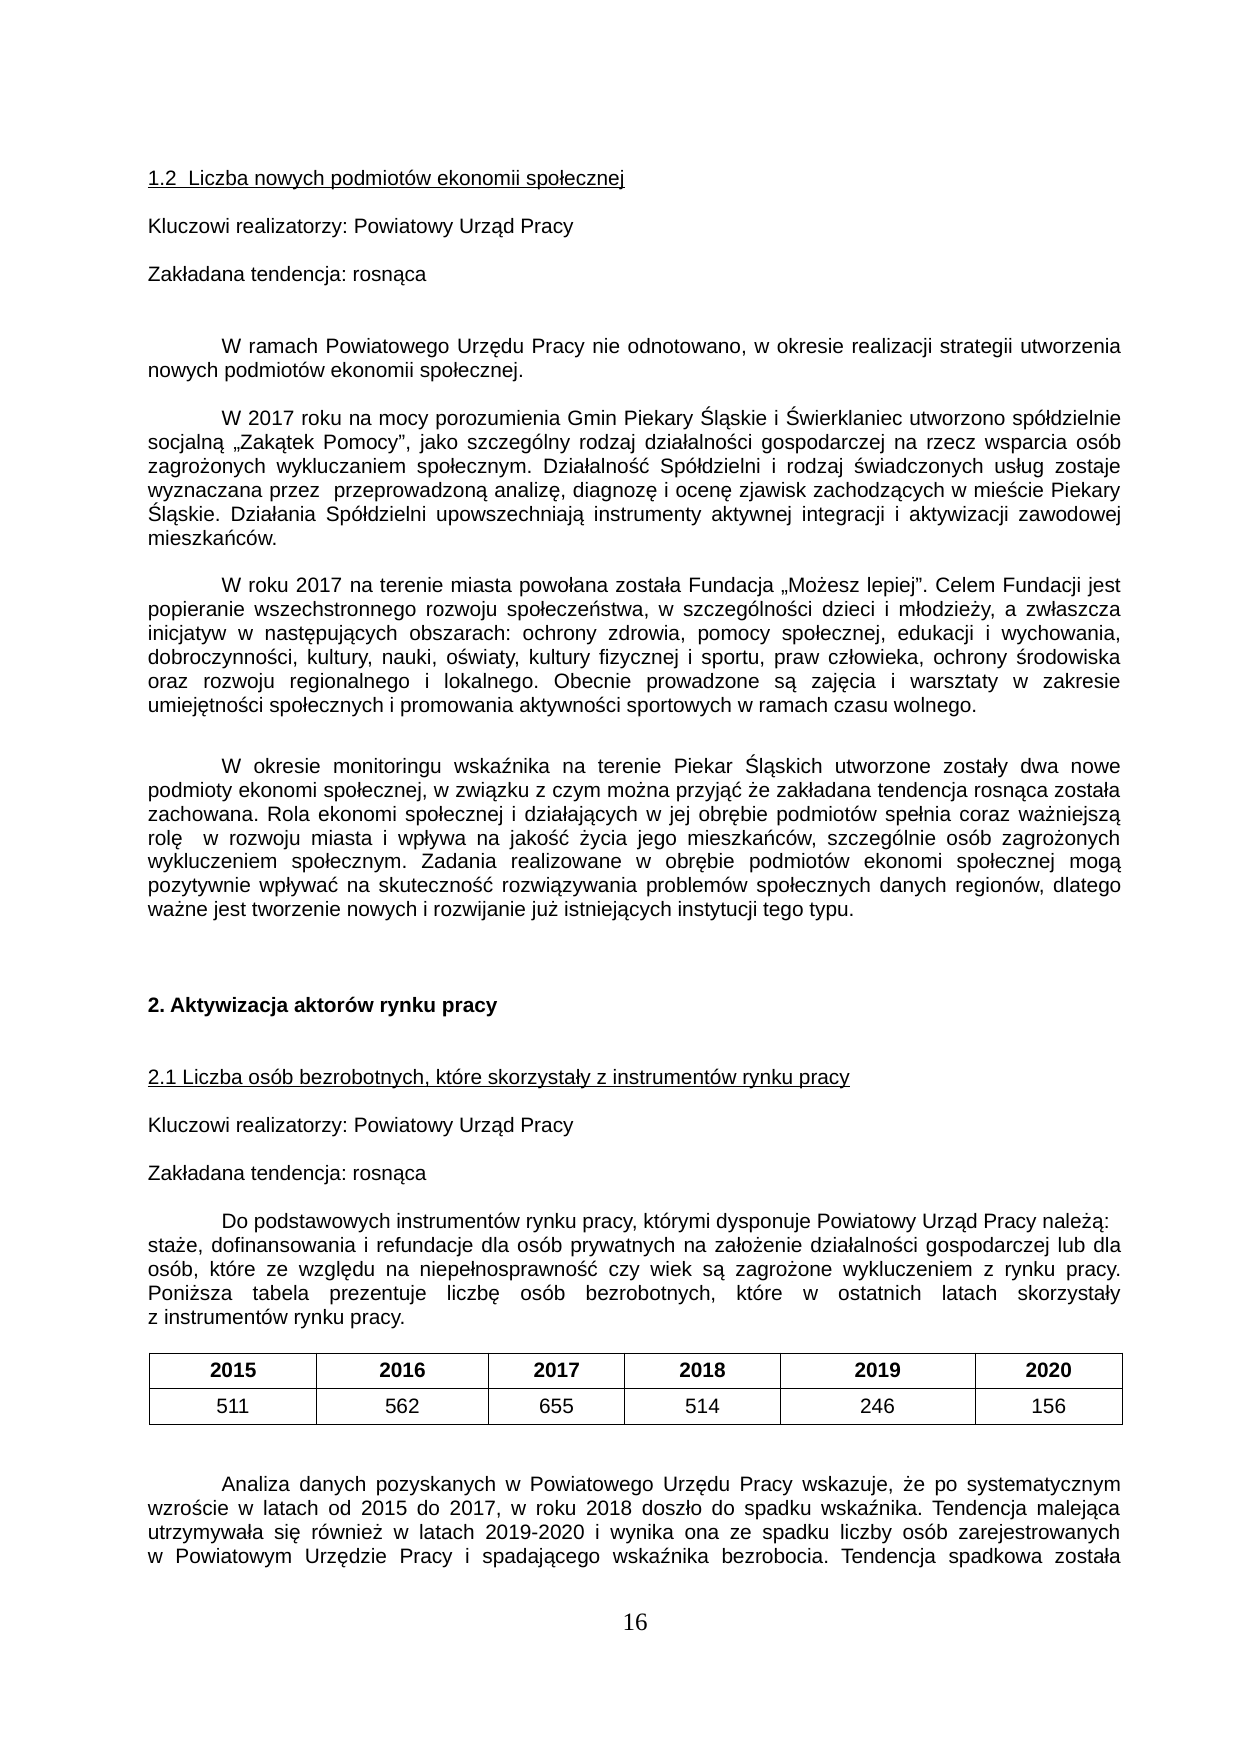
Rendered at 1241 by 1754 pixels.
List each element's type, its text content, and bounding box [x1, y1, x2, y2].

text Kluczowi realizatorzy: Powiatowy Urząd Pracy [148, 1113, 1122, 1137]
table_cell 655 [489, 1389, 624, 1423]
table_cell 562 [317, 1389, 488, 1423]
table_header 2018 [625, 1354, 780, 1388]
text staże, dofinansowania i refundacje dla osób prywatnych na założenie działalności gospodarczej lub dla osób, które ze względu na niepełnosprawność czy wiek są zagrożone wykluczeniem z rynku pracy. Poniższa tabela prezentuje liczbę osób bezrobotnych, które w ostatnich latach skorzystały z instrumentów rynku pracy. [148, 1233, 1122, 1328]
table_cell 156 [976, 1389, 1122, 1423]
table_header 2015 [150, 1354, 316, 1388]
table_header 2020 [976, 1354, 1122, 1388]
table_header 2017 [489, 1354, 624, 1388]
table_cell 514 [625, 1389, 780, 1423]
table_cell 511 [150, 1389, 316, 1423]
text Zakładana tendencja: rosnąca [148, 1161, 1122, 1185]
table_header 2019 [781, 1354, 975, 1388]
text W 2017 roku na mocy porozumienia Gmin Piekary Śląskie i Świerklaniec utworzono spółdzielnie socjalną „Zakątek Pomocy”, jako szczególny rodzaj działalności gospodarczej na rzecz wsparcia osób zagrożonych wykluczaniem społecznym. Działalność Spółdzielni i rodzaj świadczonych usług zostaje wyznaczana przez przeprowadzoną analizę, diagnozę i ocenę zjawisk zachodzących w mieście Piekary Śląskie. Działania Spółdzielni upowszechniają instrumenty aktywnej integracji i aktywizacji zawodowej mieszkańców. [148, 406, 1122, 549]
text Zakładana tendencja: rosnąca [148, 262, 1122, 286]
table_cell 246 [781, 1389, 975, 1423]
text W okresie monitoringu wskaźnika na terenie Piekar Śląskich utworzone zostały dwa nowe podmioty ekonomi społecznej, w związku z czym można przyjąć że zakładana tendencja rosnąca została zachowana. Rola ekonomi społecznej i działających w jej obrębie podmiotów spełnia coraz ważniejszą rolę w rozwoju miasta i wpływa na jakość życia jego mieszkańców, szczególnie osób zagrożonych wykluczeniem społecznym. Zadania realizowane w obrębie podmiotów ekonomi społecznej mogą pozytywnie wpływać na skuteczność rozwiązywania problemów społecznych danych regionów, dlatego ważne jest tworzenie nowych i rozwijanie już istniejących instytucji tego typu. [148, 753, 1122, 921]
text Kluczowi realizatorzy: Powiatowy Urząd Pracy [148, 214, 1122, 238]
text Analiza danych pozyskanych w Powiatowego Urzędu Pracy wskazuje, że po systematycznym wzroście w latach od 2015 do 2017, w roku 2018 doszło do spadku wskaźnika. Tendencja malejąca utrzymywała się również w latach 2019-2020 i wynika ona ze spadku liczby osób zarejestrowanych w Powiatowym Urzędzie Pracy i spadającego wskaźnika bezrobocia. Tendencja spadkowa została [148, 1472, 1122, 1567]
text 2.1 Liczba osób bezrobotnych, które skorzystały z instrumentów rynku pracy [148, 1065, 1122, 1089]
text Do podstawowych instrumentów rynku pracy, którymi dysponuje Powiatowy Urząd Pracy należą: [148, 1209, 1122, 1233]
text W roku 2017 na terenie miasta powołana została Fundacja „Możesz lepiej”. Celem Fundacji jest popieranie wszechstronnego rozwoju społeczeństwa, w szczególności dzieci i młodzieży, a zwłaszcza inicjatyw w następujących obszarach: ochrony zdrowia, pomocy społecznej, edukacji i wychowania, dobroczynności, kultury, nauki, oświaty, kultury fizycznej i sportu, praw człowieka, ochrony środowiska oraz rozwoju regionalnego i lokalnego. Obecnie prowadzone są zajęcia i warsztaty w zakresie umiejętności społecznych i promowania aktywności sportowych w ramach czasu wolnego. [148, 573, 1122, 717]
text 2. Aktywizacja aktorów rynku pracy [148, 993, 1122, 1017]
text W ramach Powiatowego Urzędu Pracy nie odnotowano, w okresie realizacji strategii utworzenia nowych podmiotów ekonomii społecznej. [148, 334, 1122, 382]
table_header 2016 [317, 1354, 488, 1388]
text 1.2 Liczba nowych podmiotów ekonomii społecznej [148, 166, 1122, 190]
